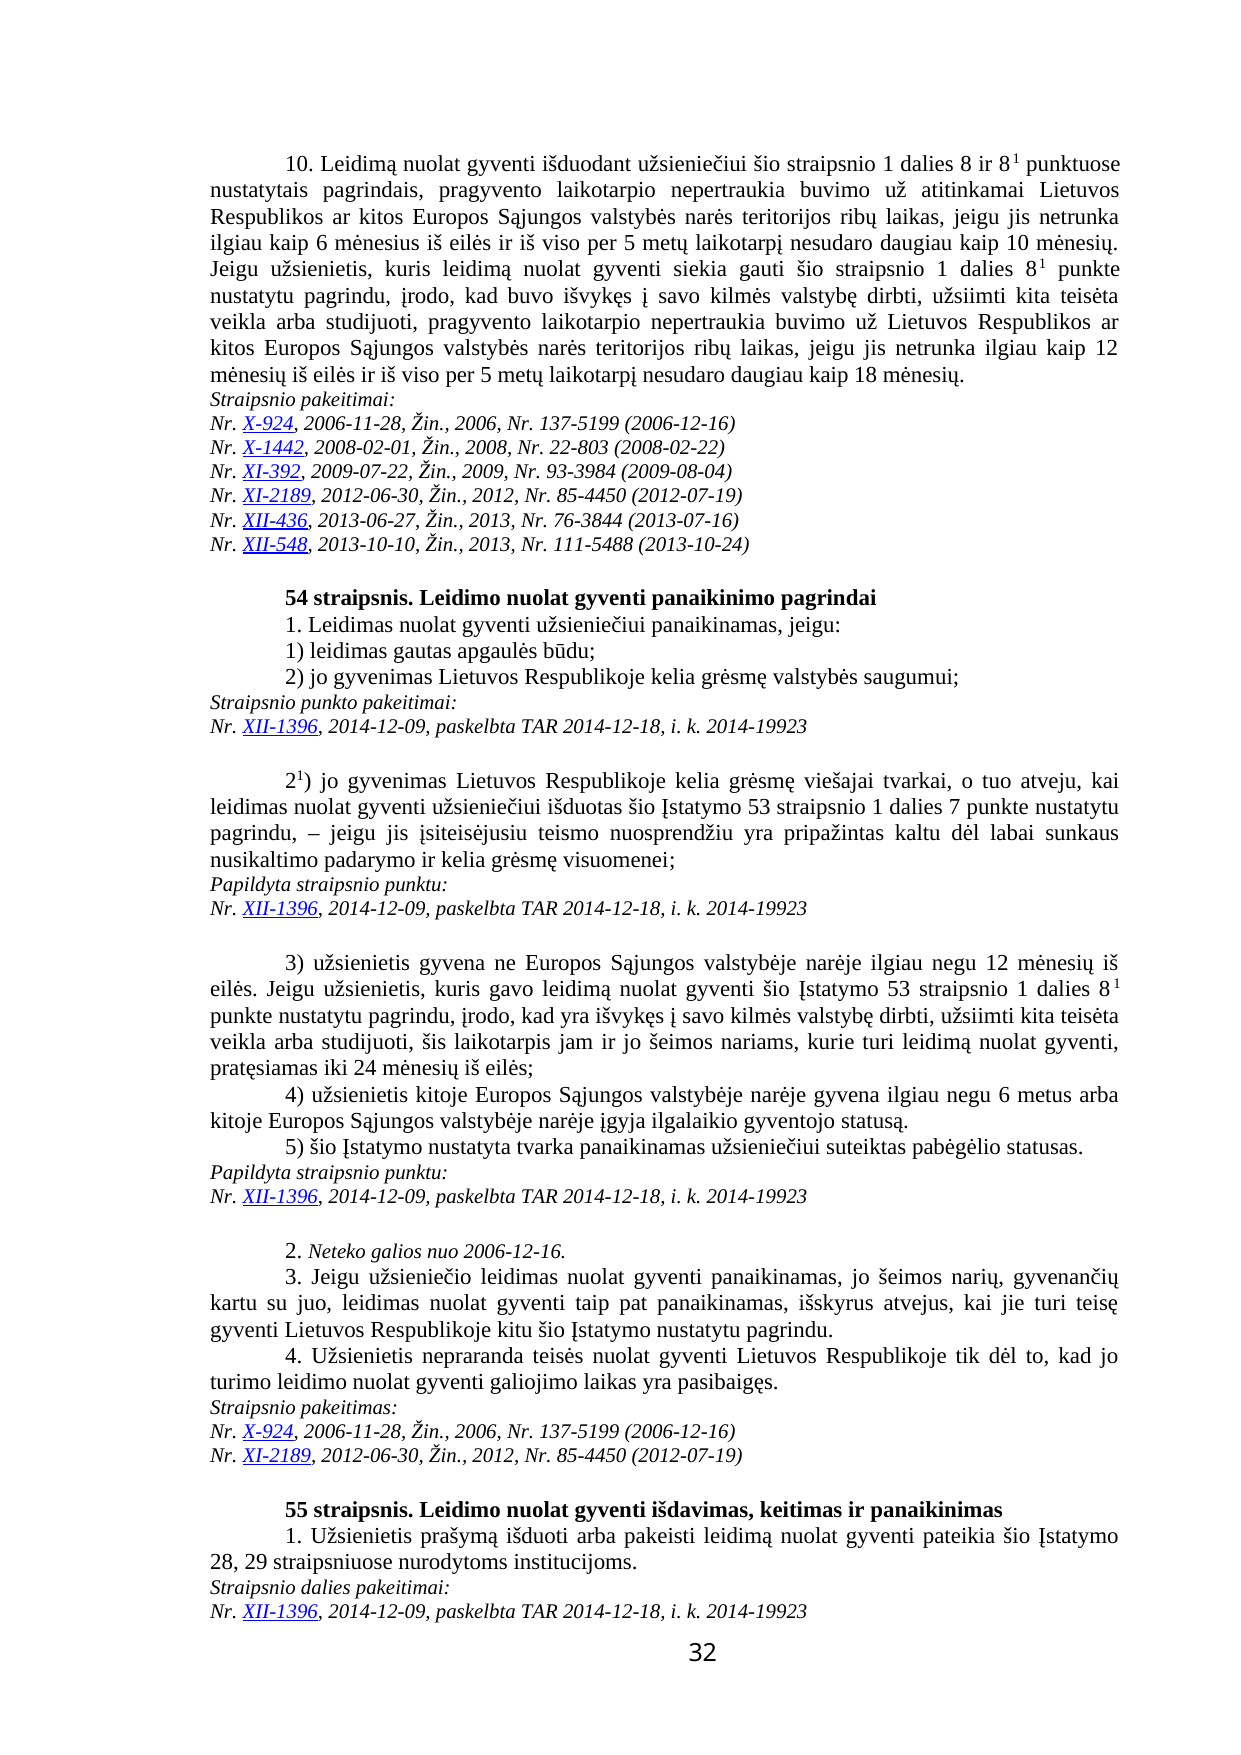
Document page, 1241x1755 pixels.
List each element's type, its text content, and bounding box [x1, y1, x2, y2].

text 1) leidimas gautas apgaulės būdu; [210, 637, 1120, 663]
text Nr. X-924, 2006-11-28, Žin., 2006, Nr. 137-5199 (2006-12-16) [210, 411, 1120, 435]
text Nr. X-1442, 2008-02-01, Žin., 2008, Nr. 22-803 (2008-02-22) [210, 435, 1120, 459]
text Nr. XII-1396, 2014-12-09, paskelbta TAR 2014-12-18, i. k. 2014-19923 [210, 1184, 1120, 1208]
text Nr. XII-1396, 2014-12-09, paskelbta TAR 2014-12-18, i. k. 2014-19923 [210, 714, 1120, 738]
text 3. Jeigu užsieniečio leidimas nuolat gyventi panaikinamas, jo šeimos narių, gyvenančių kartu su juo, leidimas nuolat gyventi taip pat panaikinamas, išskyrus atvejus, kai jie turi teisę gyventi Lietuvos Respublikoje kitu šio Įstatymo nustatytu pagrindu. [210, 1263, 1120, 1342]
text Nr. XII-436, 2013-06-27, Žin., 2013, Nr. 76-3844 (2013-07-16) [210, 507, 1120, 532]
text Nr. XI-2189, 2012-06-30, Žin., 2012, Nr. 85-4450 (2012-07-19) [210, 1443, 1120, 1467]
text Papildyta straipsnio punktu: [210, 872, 1120, 896]
text 2. Neteko galios nuo 2006-12-16. [210, 1237, 1120, 1263]
text Nr. XI-392, 2009-07-22, Žin., 2009, Nr. 93-3984 (2009-08-04) [210, 459, 1120, 483]
text 54 straipsnis. Leidimo nuolat gyventi panaikinimo pagrindai [210, 584, 1120, 611]
text Nr. XI-2189, 2012-06-30, Žin., 2012, Nr. 85-4450 (2012-07-19) [210, 483, 1120, 507]
text 1. Leidimas nuolat gyventi užsieniečiui panaikinamas, jeigu: [210, 611, 1120, 637]
text Papildyta straipsnio punktu: [210, 1160, 1120, 1184]
text Straipsnio dalies pakeitimai: [210, 1575, 1120, 1599]
text 4. Užsienietis nepraranda teisės nuolat gyventi Lietuvos Respublikoje tik dėl to, kad jo turimo leidimo nuolat gyventi galiojimo laikas yra pasibaigęs. [210, 1342, 1120, 1395]
text 21) jo gyvenimas Lietuvos Respublikoje kelia grėsmę viešajai tvarkai, o tuo atveju, kai leidimas nuolat gyventi užsieniečiui išduotas šio Įstatymo 53 straipsnio 1 dalies 7 punkte nustatytu pagrindu, – jeigu jis įsiteisėjusiu teismo nuosprendžiu yra pripažintas kaltu dėl labai sunkaus nusikaltimo padarymo ir kelia grėsmę visuomenei; [210, 767, 1120, 872]
text Nr. XII-1396, 2014-12-09, paskelbta TAR 2014-12-18, i. k. 2014-19923 [210, 1599, 1120, 1623]
text 55 straipsnis. Leidimo nuolat gyventi išdavimas, keitimas ir panaikinimas [210, 1496, 1120, 1522]
text 10. Leidimą nuolat gyventi išduodant užsieniečiui šio straipsnio 1 dalies 8 ir 81 punktuose nustatytais pagrindais, pragyvento laikotarpio nepertraukia buvimo už atitinkamai Lietuvos Respublikos ar kitos Europos Sąjungos valstybės narės teritorijos ribų laikas, jeigu jis netrunka ilgiau kaip 6 mėnesius iš eilės ir iš viso per 5 metų laikotarpį nesudaro daugiau kaip 10 mėnesių. Jeigu užsienietis, kuris leidimą nuolat gyventi siekia gauti šio straipsnio 1 dalies 81 punkte nustatytu pagrindu, įrodo, kad buvo išvykęs į savo kilmės valstybę dirbti, užsiimti kita teisėta veikla arba studijuoti, pragyvento laikotarpio nepertraukia buvimo už Lietuvos Respublikos ar kitos Europos Sąjungos valstybės narės teritorijos ribų laikas, jeigu jis netrunka ilgiau kaip 12 mėnesių iš eilės ir iš viso per 5 metų laikotarpį nesudaro daugiau kaip 18 mėnesių. [210, 150, 1120, 387]
text Nr. XII-1396, 2014-12-09, paskelbta TAR 2014-12-18, i. k. 2014-19923 [210, 896, 1120, 920]
text Nr. X-924, 2006-11-28, Žin., 2006, Nr. 137-5199 (2006-12-16) [210, 1419, 1120, 1443]
text 4) užsienietis kitoje Europos Sąjungos valstybėje narėje gyvena ilgiau negu 6 metus arba kitoje Europos Sąjungos valstybėje narėje įgyja ilgalaikio gyventojo statusą. [210, 1081, 1120, 1133]
text Straipsnio punkto pakeitimai: [210, 690, 1120, 714]
text 1. Užsienietis prašymą išduoti arba pakeisti leidimą nuolat gyventi pateikia šio Įstatymo 28, 29 straipsniuose nurodytoms institucijoms. [210, 1522, 1120, 1575]
text 3) užsienietis gyvena ne Europos Sąjungos valstybėje narėje ilgiau negu 12 mėnesių iš eilės. Jeigu užsienietis, kuris gavo leidimą nuolat gyventi šio Įstatymo 53 straipsnio 1 dalies 81 punkte nustatytu pagrindu, įrodo, kad yra išvykęs į savo kilmės valstybę dirbti, užsiimti kita teisėta veikla arba studijuoti, šis laikotarpis jam ir jo šeimos nariams, kurie turi leidimą nuolat gyventi, pratęsiamas iki 24 mėnesių iš eilės; [210, 949, 1120, 1081]
text 5) šio Įstatymo nustatyta tvarka panaikinamas užsieniečiui suteiktas pabėgėlio statusas. [210, 1133, 1120, 1160]
text 2) jo gyvenimas Lietuvos Respublikoje kelia grėsmę valstybės saugumui; [210, 663, 1120, 690]
text Straipsnio pakeitimai: [210, 387, 1120, 411]
text Nr. XII-548, 2013-10-10, Žin., 2013, Nr. 111-5488 (2013-10-24) [210, 532, 1120, 556]
text Straipsnio pakeitimas: [210, 1395, 1120, 1419]
